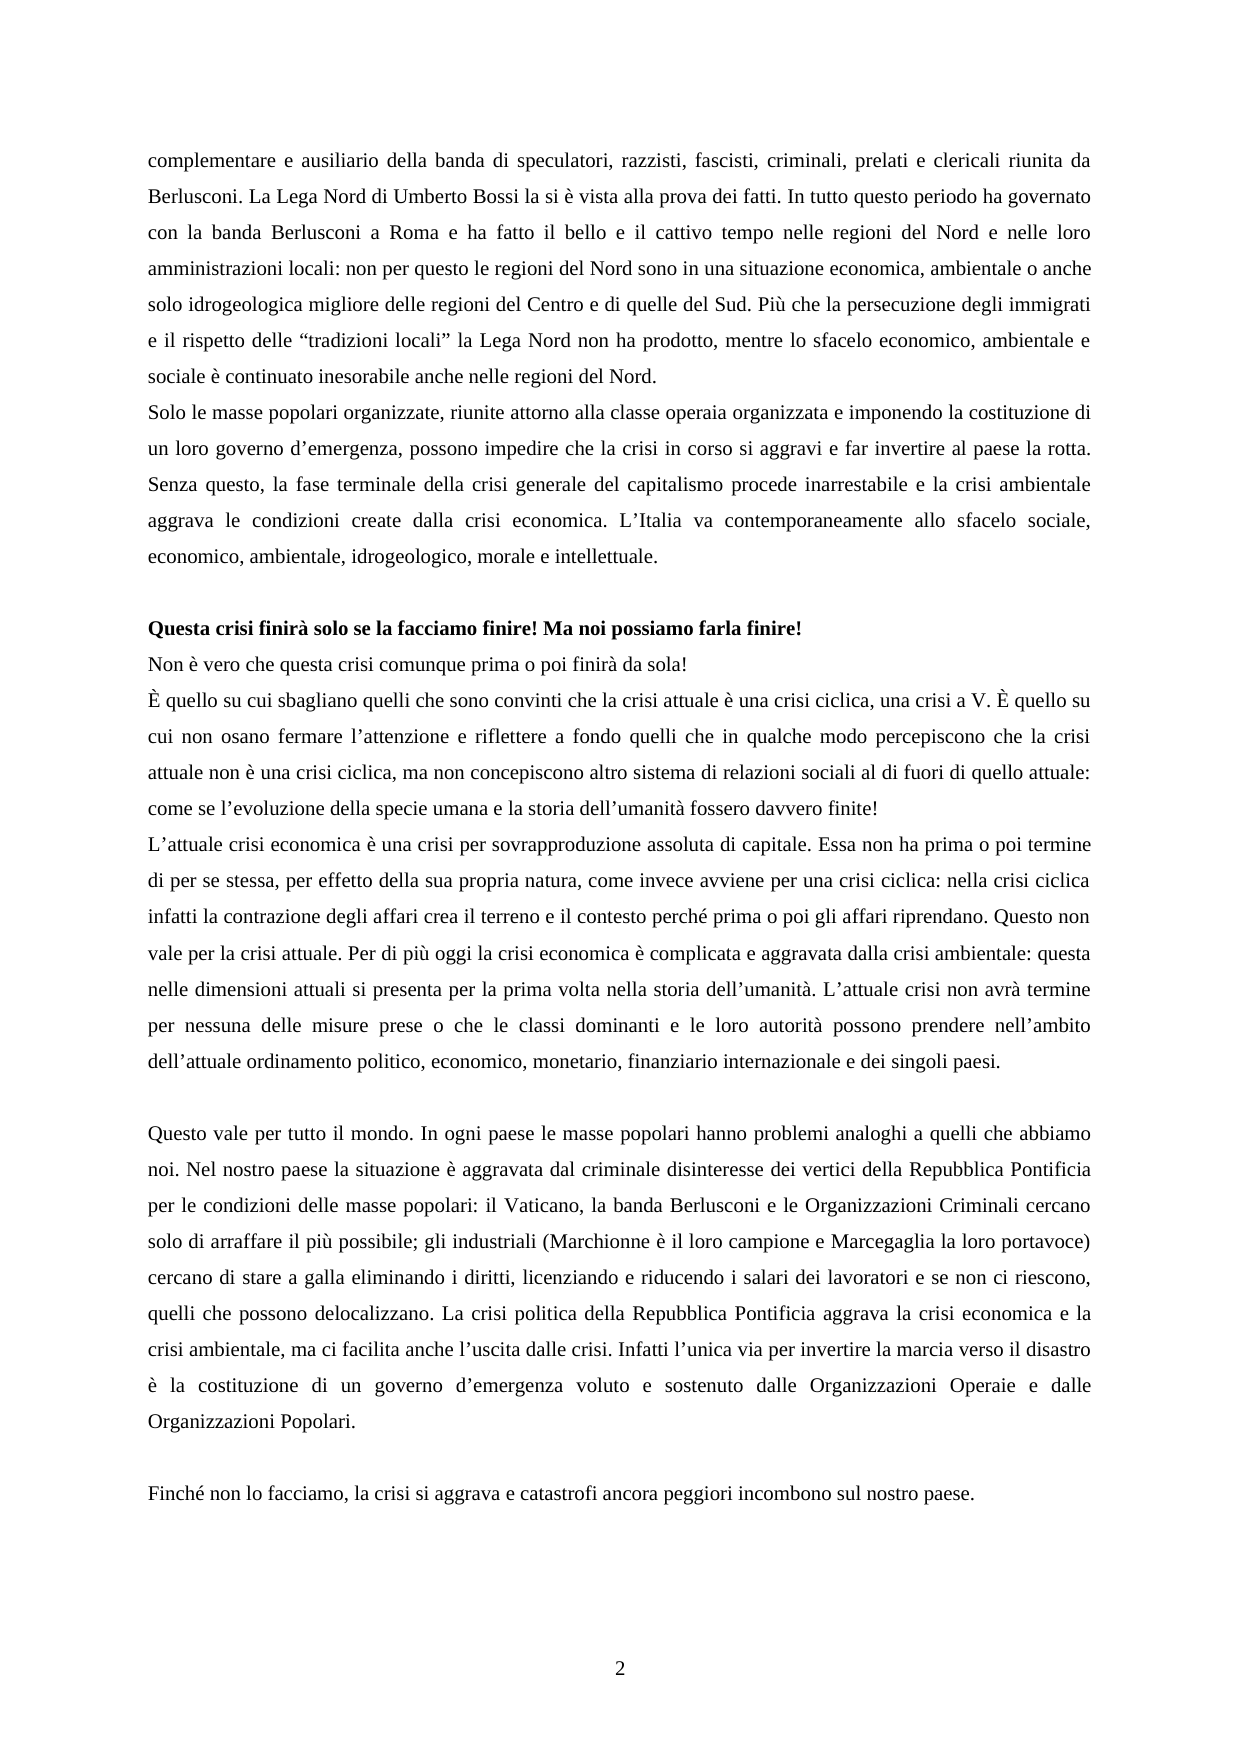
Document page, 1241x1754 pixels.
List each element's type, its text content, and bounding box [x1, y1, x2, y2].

text L’attuale crisi economica è una crisi per sovrapproduzione assoluta di capitale. Essa non ha prima o poi termine di per se stessa, per effetto della sua propria natura, come invece avviene per una crisi ciclica: nella crisi ciclica infatti la contrazione degli affari crea il terreno e il contesto perché prima o poi gli affari riprendano. Questo non vale per la crisi attuale. Per di più oggi la crisi economica è complicata e aggravata dalla crisi ambientale: questa nelle dimensioni attuali si presenta per la prima volta nella storia dell’umanità. L’attuale crisi non avrà termine per nessuna delle misure prese o che le classi dominanti e le loro autorità possono prendere nell’ambito dell’attuale ordinamento politico, economico, monetario, finanziario internazionale e dei singoli paesi. [148, 832, 1092, 1073]
text Finché non lo facciamo, la crisi si aggrava e catastrofi ancora peggiori incombono sul nostro paese. [148, 1481, 1092, 1505]
text complementare e ausiliario della banda di speculatori, razzisti, fascisti, criminali, prelati e clericali riunita da Berlusconi. La Lega Nord di Umberto Bossi la si è vista alla prova dei fatti. In tutto questo periodo ha governato con la banda Berlusconi a Roma e ha fatto il bello e il cattivo tempo nelle regioni del Nord e nelle loro amministrazioni locali: non per questo le regioni del Nord sono in una situazione economica, ambientale o anche solo idrogeologica migliore delle regioni del Centro e di quelle del Sud. Più che la persecuzione degli immigrati e il rispetto delle “tradizioni locali” la Lega Nord non ha prodotto, mentre lo sfacelo economico, ambientale e sociale è continuato inesorabile anche nelle regioni del Nord. [148, 148, 1092, 388]
text Questa crisi finirà solo se la facciamo finire! Ma noi possiamo farla finire! [148, 616, 1092, 640]
text Non è vero che questa crisi comunque prima o poi finirà da sola! [148, 652, 1092, 676]
text È quello su cui sbagliano quelli che sono convinti che la crisi attuale è una crisi ciclica, una crisi a V. È quello su cui non osano fermare l’attenzione e riflettere a fondo quelli che in qualche modo percepiscono che la crisi attuale non è una crisi ciclica, ma non concepiscono altro sistema di relazioni sociali al di fuori di quello attuale: come se l’evoluzione della specie umana e la storia dell’umanità fossero davvero finite! [148, 688, 1092, 820]
text Solo le masse popolari organizzate, riunite attorno alla classe operaia organizzata e imponendo la costituzione di un loro governo d’emergenza, possono impedire che la crisi in corso si aggravi e far invertire al paese la rotta. Senza questo, la fase terminale della crisi generale del capitalismo procede inarrestabile e la crisi ambientale aggrava le condizioni create dalla crisi economica. L’Italia va contemporaneamente allo sfacelo sociale, economico, ambientale, idrogeologico, morale e intellettuale. [148, 400, 1092, 568]
text Questo vale per tutto il mondo. In ogni paese le masse popolari hanno problemi analoghi a quelli che abbiamo noi. Nel nostro paese la situazione è aggravata dal criminale disinteresse dei vertici della Repubblica Pontificia per le condizioni delle masse popolari: il Vaticano, la banda Berlusconi e le Organizzazioni Criminali cercano solo di arraffare il più possibile; gli industriali (Marchionne è il loro campione e Marcegaglia la loro portavoce) cercano di stare a galla eliminando i diritti, licenziando e riducendo i salari dei lavoratori e se non ci riescono, quelli che possono delocalizzano. La crisi politica della Repubblica Pontificia aggrava la crisi economica e la crisi ambientale, ma ci facilita anche l’uscita dalle crisi. Infatti l’unica via per invertire la marcia verso il disastro è la costituzione di un governo d’emergenza voluto e sostenuto dalle Organizzazioni Operaie e dalle Organizzazioni Popolari. [148, 1121, 1092, 1433]
